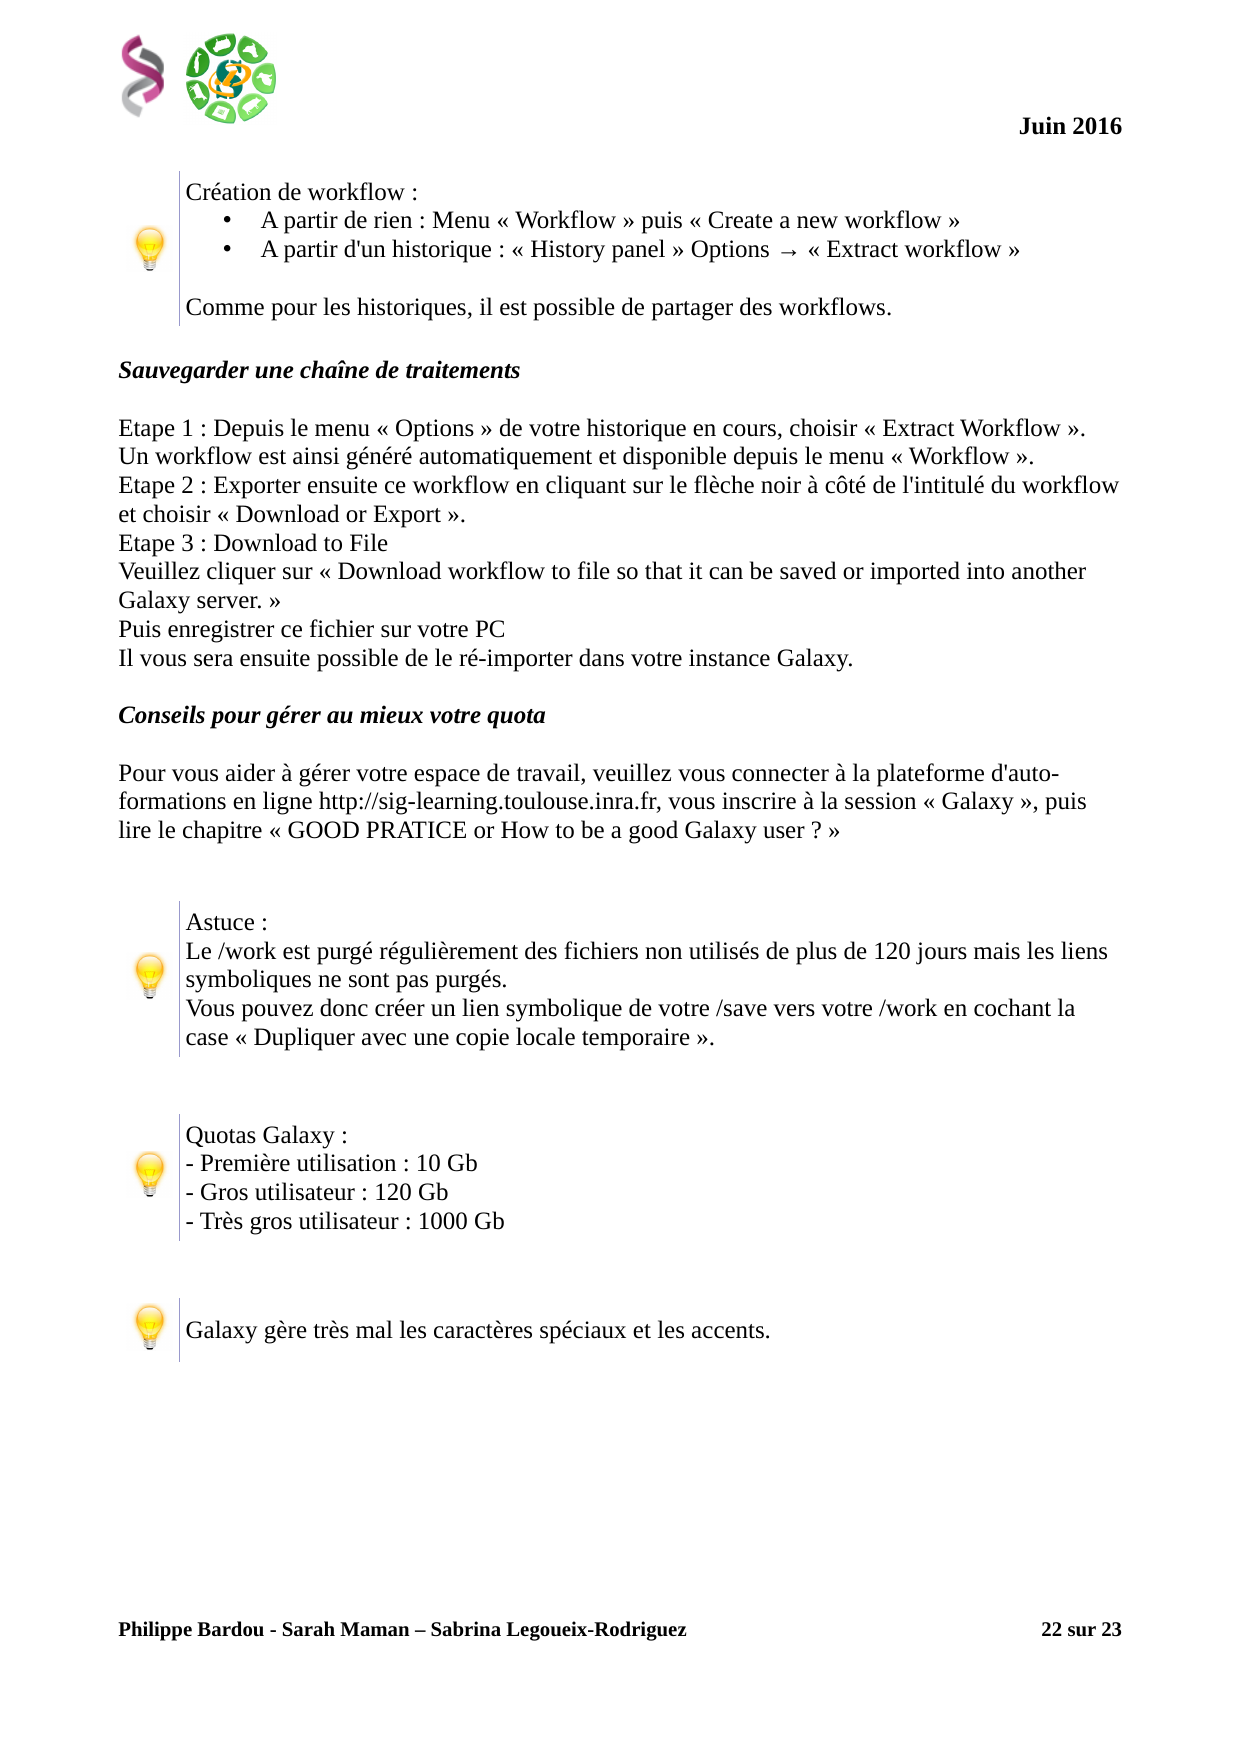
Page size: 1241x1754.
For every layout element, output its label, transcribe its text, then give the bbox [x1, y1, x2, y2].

text Veuillez cliquer sur « Download workflow to file so that it can be saved or imported into another [118, 556, 1122, 585]
table_header [120, 901, 179, 1057]
table_header [120, 171, 179, 326]
table_header Création de workflow : A partir de rien : Menu « Workflow » puis « Create a new workflow » A partir d'un historique : « History panel » Options → « Extract workflow » Comme pour les historiques, il est possible de partager des workflows. [180, 171, 1123, 326]
table_header Galaxy gère très mal les caractères spéciaux et les accents. [180, 1298, 1123, 1362]
text Un workflow est ainsi généré automatiquement et disponible depuis le menu « Workflow ». [118, 441, 1122, 470]
text Puis enregistrer ce fichier sur votre PC [118, 614, 1122, 643]
picture [126, 952, 173, 1000]
text Sauvegarder une chaîne de traitements [118, 355, 1122, 384]
text Conseils pour gérer au mieux votre quota [118, 700, 1122, 729]
text Pour vous aider à gérer votre espace de travail, veuillez vous connecter à la plateforme d'auto- [118, 758, 1122, 786]
text et choisir « Download or Export ». [118, 499, 1122, 528]
table_header Astuce : Le /work est purgé régulièrement des fichiers non utilisés de plus de 120 jours mais les liens symboliques ne sont pas purgés. Vous pouvez donc créer un lien symbolique de votre /save vers votre /work en cochant la case « Dupliquer avec une copie locale temporaire ». [180, 901, 1123, 1057]
table_header [120, 1114, 179, 1241]
table_header Quotas Galaxy : - Première utilisation : 10 Gb - Gros utilisateur : 120 Gb - Très gros utilisateur : 1000 Gb [180, 1114, 1123, 1241]
text Etape 2 : Exporter ensuite ce workflow en cliquant sur le flèche noir à côté de l'intitulé du workflow [118, 470, 1122, 499]
table_header [120, 1298, 179, 1362]
picture [183, 32, 277, 125]
picture [116, 32, 170, 124]
text Il vous sera ensuite possible de le ré-importer dans votre instance Galaxy. [118, 643, 1122, 671]
text Etape 1 : Depuis le menu « Options » de votre historique en cours, choisir « Extract Workflow ». [118, 413, 1122, 441]
picture [126, 1151, 173, 1198]
text lire le chapitre « GOOD PRATICE or How to be a good Galaxy user ? » [118, 815, 1122, 844]
picture [126, 1303, 173, 1351]
text Etape 3 : Download to File [118, 528, 1122, 556]
text formations en ligne http://sig-learning.toulouse.inra.fr, vous inscrire à la session « Galaxy », puis [118, 786, 1122, 815]
text Galaxy server. » [118, 585, 1122, 614]
picture [126, 225, 173, 272]
